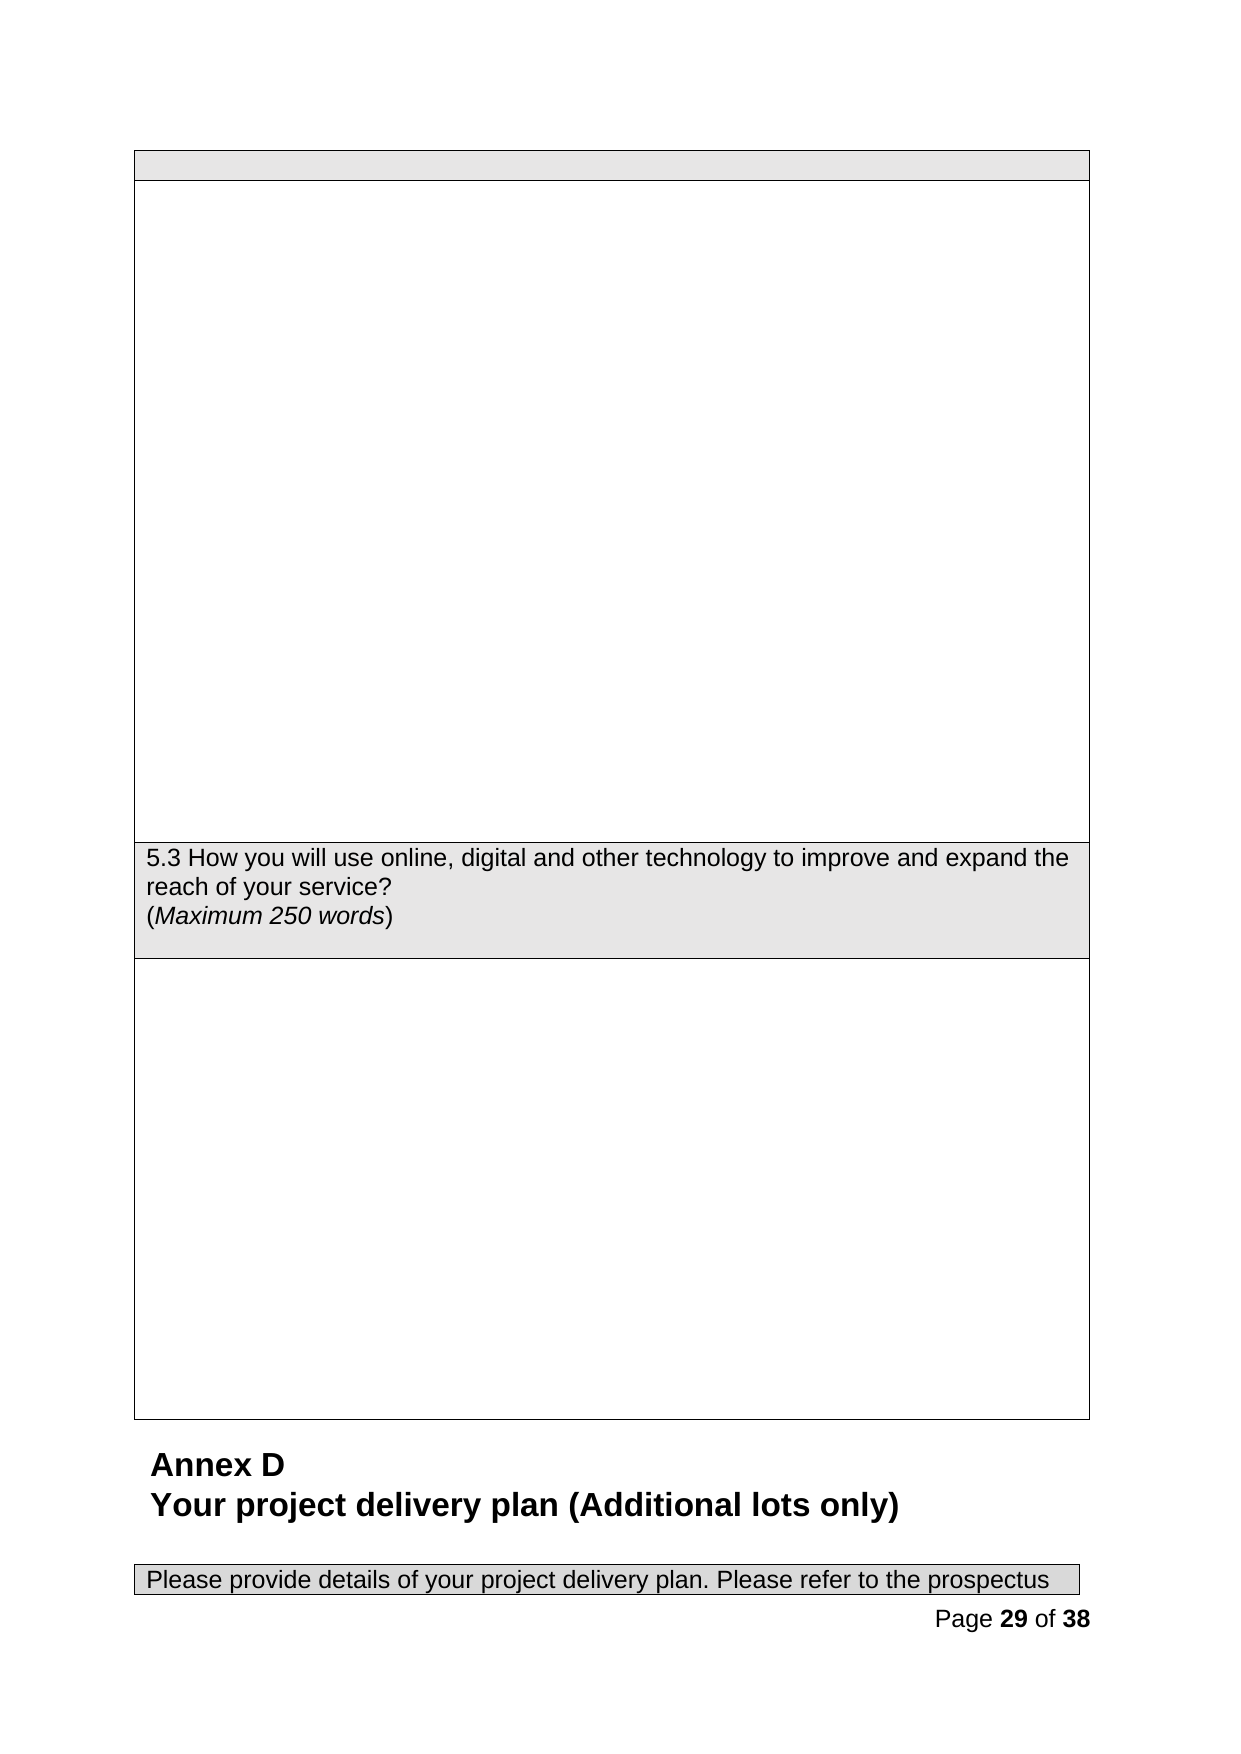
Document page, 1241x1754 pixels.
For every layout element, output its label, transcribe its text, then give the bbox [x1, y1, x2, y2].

table_cell 5.3 How you will use online, digital and other technology to improve and expand the reach of your service? (Maximum 250 words) [135, 843, 1089, 958]
table_cell [135, 151, 1089, 180]
table_header Please provide details of your project delivery plan. Please refer to the prospectus [135, 1565, 1079, 1594]
subtitle Annex D Your project delivery plan (Additional lots only) [150, 1445, 1090, 1563]
table_cell [135, 181, 1089, 842]
table_cell [135, 959, 1089, 1419]
